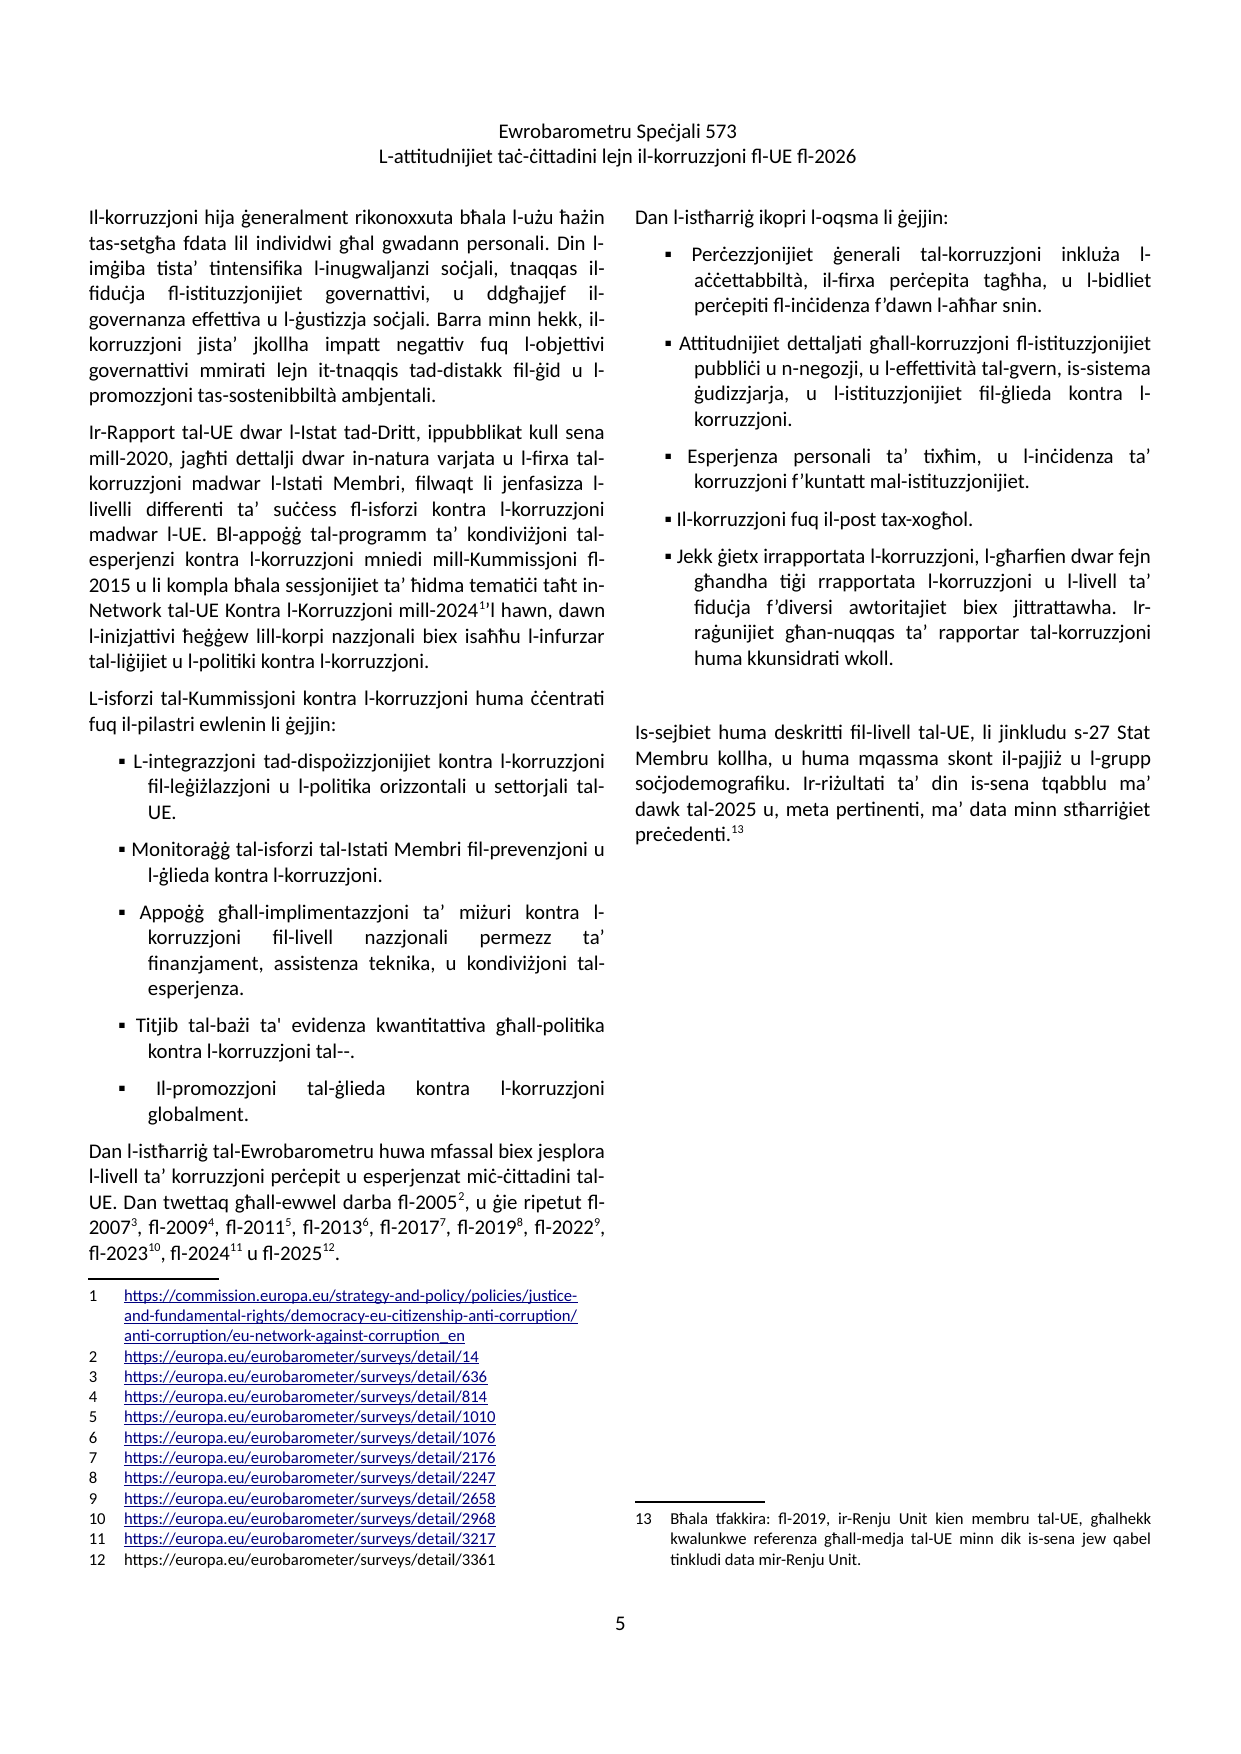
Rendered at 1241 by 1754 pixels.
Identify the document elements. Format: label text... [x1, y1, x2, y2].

text https://europa.eu/eurobarometer/surveys/detail/2968 [88, 1508, 605, 1529]
text https://europa.eu/eurobarometer/surveys/detail/2658 [88, 1488, 605, 1508]
text https://europa.eu/eurobarometer/surveys/detail/2176 [88, 1447, 605, 1468]
text https://europa.eu/eurobarometer/surveys/detail/1076 [88, 1427, 605, 1447]
text Dan l-istħarriġ tal-Ewrobarometru huwa mfassal biex jesplora l-livell ta’ korruzzjoni perċepit u esperjenzat miċ-ċittadini tal-UE. Dan twettaq għall-ewwel darba fl-2005, u ġie ripetut fl-2007, fl-2009, fl-2011, fl-2013, fl-2017, fl-2019, fl-2022, fl-2023, fl-2024 u fl-2025. [88, 1138, 605, 1265]
text Bħala tfakkira: fl-2019, ir-Renju Unit kien membru tal-UE, għalhekk kwalunkwe referenza għall-medja tal-UE minn dik is-sena jew qabel tinkludi data mir-Renju Unit. [635, 1508, 1152, 1569]
text Il-korruzzjoni hija ġeneralment rikonoxxuta bħala l-użu ħażin tas-setgħa fdata lil individwi għal gwadann personali. Din l-imġiba tista’ tintensifika l-inugwaljanzi soċjali, tnaqqas il-fiduċja fl-istituzzjonijiet governattivi, u ddgħajjef il-governanza effettiva u l-ġustizzja soċjali. Barra minn hekk, il-korruzzjoni jista’ jkollha impatt negattiv fuq l-objettivi governattivi mmirati lejn it-tnaqqis tad-distakk fil-ġid u l-promozzjoni tas-sostenibbiltà ambjentali. [88, 204, 605, 408]
text Is-sejbiet huma deskritti fil-livell tal-UE, li jinkludu s-27 Stat Membru kollha, u huma mqassma skont il-pajjiż u l-grupp soċjodemografiku. Ir-riżultati ta’ din is-sena tqabblu ma’ dawk tal-2025 u, meta pertinenti, ma’ data minn stħarriġiet preċedenti. [635, 719, 1152, 847]
text https://europa.eu/eurobarometer/surveys/detail/14 [88, 1346, 605, 1366]
text Dan l-istħarriġ ikopri l-oqsma li ġejjin: [635, 204, 1152, 230]
text https://europa.eu/eurobarometer/surveys/detail/1010 [88, 1407, 605, 1427]
text ▪ Perċezzjonijiet ġenerali tal-korruzzjoni inkluża l-aċċettabbiltà, il-firxa perċepita tagħha, u l-bidliet perċepiti fl-inċidenza f’dawn l-aħħar snin. [664, 242, 1152, 318]
text ▪ Il-promozzjoni tal-ġlieda kontra l-korruzzjoni globalment. [118, 1075, 605, 1126]
text ▪ Esperjenza personali ta’ tixħim, u l-inċidenza ta’ korruzzjoni f’kuntatt mal-istituzzjonijiet. [664, 443, 1152, 494]
text https://europa.eu/eurobarometer/surveys/detail/814 [88, 1386, 605, 1407]
text ▪ Monitoraġġ tal-isforzi tal-Istati Membri fil-prevenzjoni u l-ġlieda kontra l-korruzzjoni. [118, 836, 605, 887]
text ▪ Appoġġ għall-implimentazzjoni ta’ miżuri kontra l-korruzzjoni fil-livell nazzjonali permezz ta’ finanzjament, assistenza teknika, u kondiviżjoni tal-esperjenza. [118, 899, 605, 1001]
text https://europa.eu/eurobarometer/surveys/detail/2247 [88, 1468, 605, 1488]
text ▪ Titjib tal-bażi ta' evidenza kwantitattiva għall-politika kontra l-korruzzjoni tal--. [118, 1013, 605, 1063]
text ▪ Attitudnijiet dettaljati għall-korruzzjoni fl-istituzzjonijiet pubbliċi u n-negozji, u l-effettività tal-gvern, is-sistema ġudizzjarja, u l-istituzzjonijiet fil-ġlieda kontra l-korruzzjoni. [664, 330, 1152, 431]
text ▪ L-integrazzjoni tad-dispożizzjonijiet kontra l-korruzzjoni fil-leġiżlazzjoni u l-politika orizzontali u settorjali tal-UE. [118, 748, 605, 824]
text https://europa.eu/eurobarometer/surveys/detail/3217 [88, 1529, 605, 1549]
text https://commission.europa.eu/strategy-and-policy/policies/justice-and-fundamental-rights/democracy-eu-citizenship-anti-corruption/anti-corruption/eu-network-against-corruption_en [88, 1285, 605, 1346]
text https://europa.eu/eurobarometer/surveys/detail/636 [88, 1366, 605, 1386]
text Ir-Rapport tal-UE dwar l-Istat tad-Dritt, ippubblikat kull sena mill-2020, jagħti dettalji dwar in-natura varjata u l-firxa tal-korruzzjoni madwar l-Istati Membri, filwaqt li jenfasizza l-livelli differenti ta’ suċċess fl-isforzi kontra l-korruzzjoni madwar l-UE. Bl-appoġġ tal-programm ta’ kondiviżjoni tal-esperjenzi kontra l-korruzzjoni mniedi mill-Kummissjoni fl-2015 u li kompla bħala sessjonijiet ta’ ħidma tematiċi taħt in-Network tal-UE Kontra l-Korruzzjoni mill-2024’l hawn, dawn l-inizjattivi ħeġġew lill-korpi nazzjonali biex isaħħu l-infurzar tal-liġijiet u l-politiki kontra l-korruzzjoni. [88, 419, 605, 674]
text L-isforzi tal-Kummissjoni kontra l-korruzzjoni huma ċċentrati fuq il-pilastri ewlenin li ġejjin: [88, 686, 605, 736]
text https://europa.eu/eurobarometer/surveys/detail/3361 [88, 1549, 605, 1569]
text ▪ Jekk ġietx irrapportata l-korruzzjoni, l-għarfien dwar fejn għandha tiġi rrapportata l-korruzzjoni u l-livell ta’ fiduċja f’diversi awtoritajiet biex jittrattawha. Ir-raġunijiet għan-nuqqas ta’ rapportar tal-korruzzjoni huma kkunsidrati wkoll. [664, 543, 1152, 670]
text ▪ Il-korruzzjoni fuq il-post tax-xogħol. [664, 506, 1152, 531]
